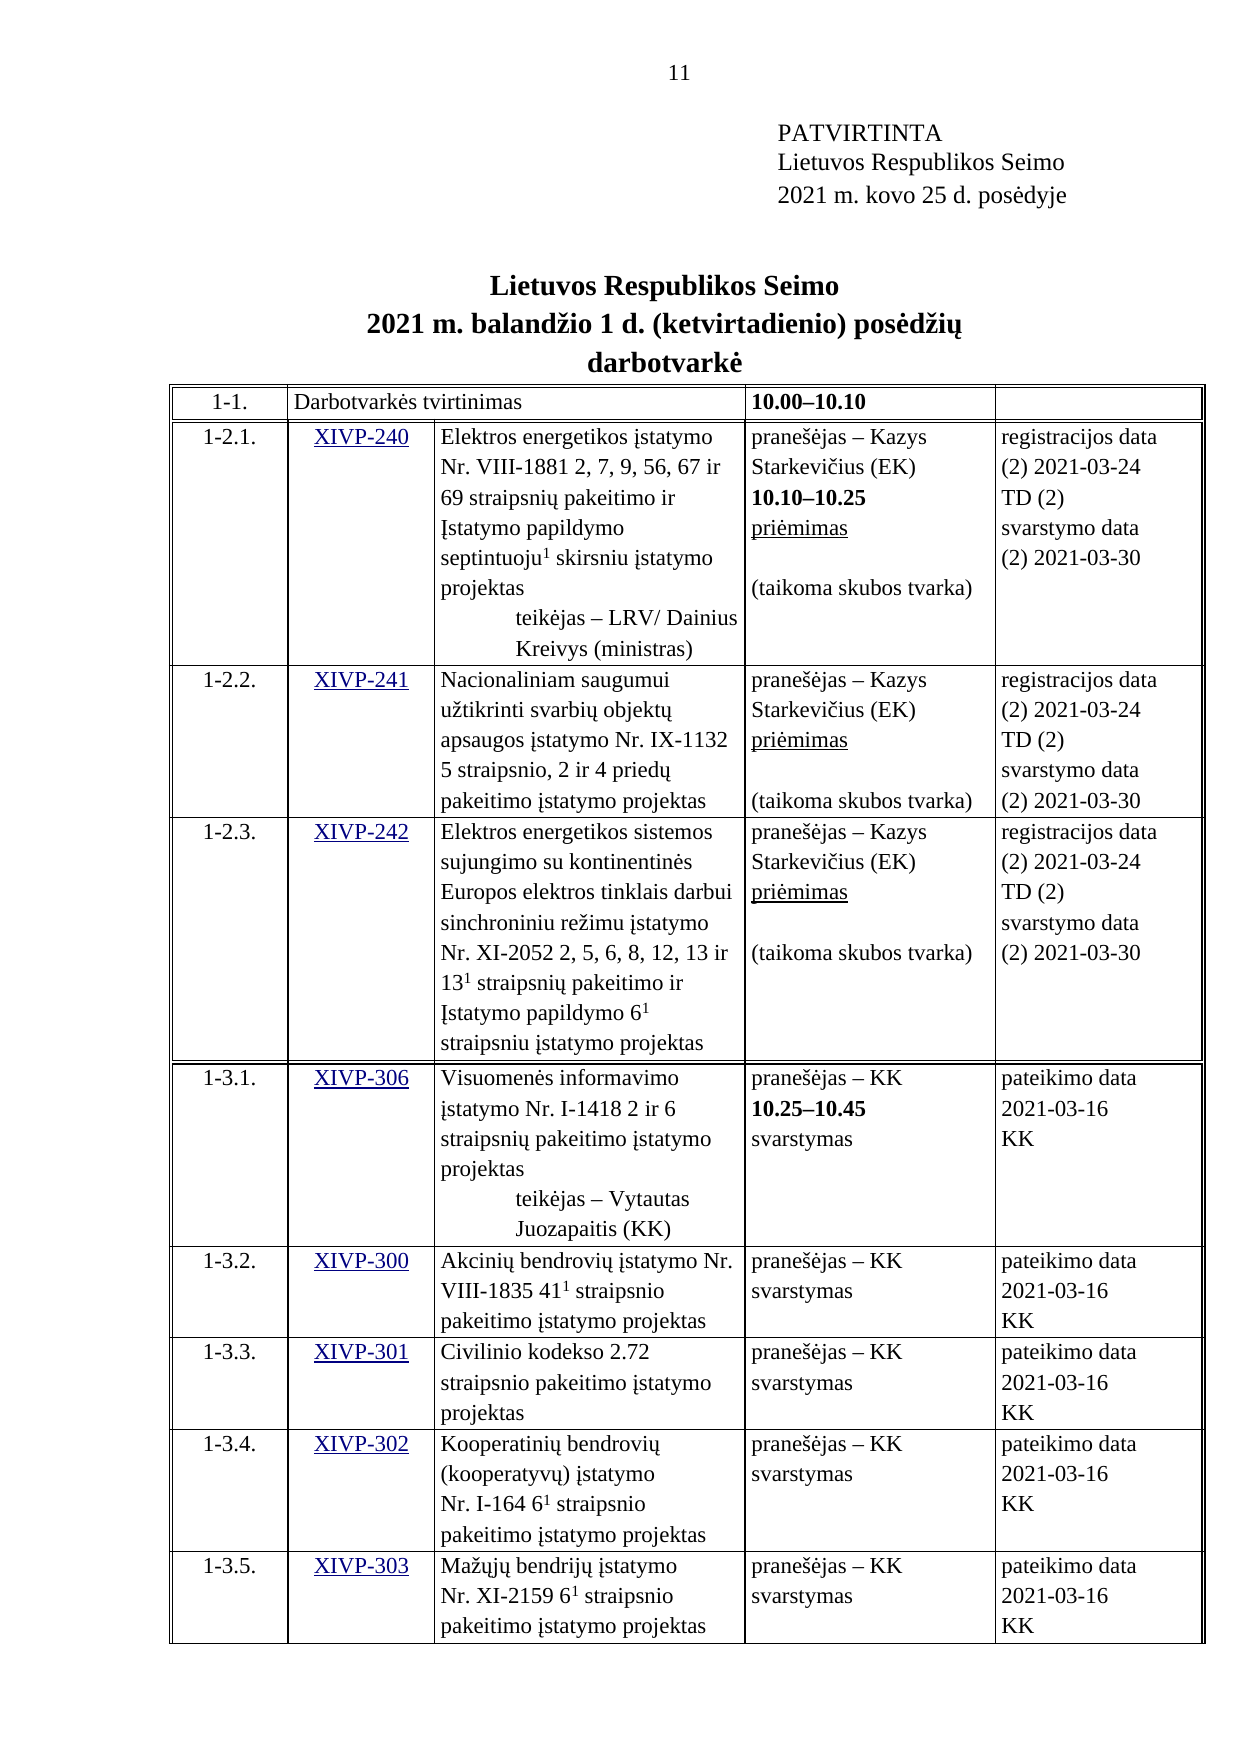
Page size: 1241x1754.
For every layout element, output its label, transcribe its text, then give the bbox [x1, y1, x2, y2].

table_cell [1206, 419, 1240, 665]
table_cell [1206, 665, 1240, 817]
table_cell Akcinių bendrovių įstatymo Nr. VIII-1835 411 straipsnio pakeitimo įstatymo projektas [435, 1247, 744, 1337]
table_cell [1206, 1551, 1240, 1642]
table_header 10.00–10.10 [746, 388, 995, 418]
table_cell pateikimo data 2021-03-16 KK [996, 1065, 1201, 1246]
table_cell XIVP-241 [289, 666, 434, 817]
table_cell pateikimo data 2021-03-16 KK [996, 1552, 1201, 1642]
table_cell XIVP-302 [289, 1430, 434, 1551]
table_cell 1-3.5. [173, 1552, 287, 1642]
table_header [996, 388, 1201, 418]
table_cell pateikimo data 2021-03-16 KK [996, 1338, 1201, 1429]
table_cell Civilinio kodekso 2.72 straipsnio pakeitimo įstatymo projektas [435, 1338, 744, 1429]
table_cell pranešėjas – KK svarstymas [746, 1338, 995, 1429]
table_cell Kooperatinių bendrovių (kooperatyvų) įstatymo Nr. I-164 61 straipsnio pakeitimo įstatymo projektas [435, 1430, 744, 1551]
table_cell pranešėjas – KK svarstymas [746, 1247, 995, 1337]
table_cell pateikimo data 2021-03-16 KK [996, 1430, 1201, 1551]
table_cell Elektros energetikos įstatymo Nr. VIII-1881 2, 7, 9, 56, 67 ir 69 straipsnių pakeitimo ir Įstatymo papildymo septintuoju1 skirsniu įstatymo projektas teikėjas – LRV/ Dainius Kreivys (ministras) [435, 423, 744, 665]
text darbotvarkė [177, 345, 1152, 379]
table_cell 1-2.1. [173, 423, 287, 665]
table_cell pranešėjas – KK svarstymas [746, 1430, 995, 1551]
table_cell pranešėjas – Kazys Starkevičius (EK) priėmimas (taikoma skubos tvarka) [746, 818, 995, 1060]
table_cell XIVP-303 [289, 1552, 434, 1642]
table_cell 1-3.1. [173, 1065, 287, 1246]
table_cell 1-3.3. [173, 1338, 287, 1429]
table_cell registracijos data (2) 2021-03-24 TD (2) svarstymo data (2) 2021-03-30 [996, 423, 1201, 665]
table_cell Visuomenės informavimo įstatymo Nr. I-1418 2 ir 6 straipsnių pakeitimo įstatymo projektas teikėjas – Vytautas Juozapaitis (KK) [435, 1065, 744, 1246]
table_header 1-1. [173, 388, 287, 418]
table_cell Nacionaliniam saugumui užtikrinti svarbių objektų apsaugos įstatymo Nr. IX-1132 5 straipsnio, 2 ir 4 priedų pakeitimo įstatymo projektas [435, 666, 744, 817]
table_cell pranešėjas – Kazys Starkevičius (EK) priėmimas (taikoma skubos tvarka) [746, 666, 995, 817]
table_cell 1-3.2. [173, 1247, 287, 1337]
table_cell pranešėjas – Kazys Starkevičius (EK) 10.10–10.25 priėmimas (taikoma skubos tvarka) [746, 423, 995, 665]
table_cell registracijos data (2) 2021-03-24 TD (2) svarstymo data (2) 2021-03-30 [996, 666, 1201, 817]
table_cell pranešėjas – KK 10.25–10.45 svarstymas [746, 1065, 995, 1246]
table_cell pranešėjas – KK svarstymas [746, 1552, 995, 1642]
table_cell [1206, 817, 1240, 1060]
table_cell Mažųjų bendrijų įstatymo Nr. XI-2159 61 straipsnio pakeitimo įstatymo projektas [435, 1552, 744, 1642]
table_cell pateikimo data 2021-03-16 KK [996, 1247, 1201, 1337]
table_cell 1-2.3. [173, 818, 287, 1060]
table_cell XIVP-306 [289, 1065, 434, 1246]
text Lietuvos Respublikos Seimo [177, 268, 1152, 302]
table_cell [1206, 1060, 1240, 1246]
table_cell registracijos data (2) 2021-03-24 TD (2) svarstymo data (2) 2021-03-30 [996, 818, 1201, 1060]
table_header Darbotvarkės tvirtinimas [288, 388, 745, 418]
text Lietuvos Respublikos Seimo [777, 147, 1152, 176]
table_cell [1206, 1429, 1240, 1551]
table_cell XIVP-240 [289, 423, 434, 665]
table_cell 1-3.4. [173, 1430, 287, 1551]
text 2021 m. kovo 25 d. posėdyje [777, 180, 1152, 209]
text PATVIRTINTA [777, 118, 1152, 147]
table_cell [1206, 1246, 1240, 1337]
table_cell [1206, 1337, 1240, 1429]
table_cell XIVP-242 [289, 818, 434, 1060]
table_cell XIVP-300 [289, 1247, 434, 1337]
text 2021 m. balandžio 1 d. (ketvirtadienio) posėdžių [177, 307, 1152, 340]
table_header [1206, 384, 1240, 418]
table_cell XIVP-301 [289, 1338, 434, 1429]
table_cell Elektros energetikos sistemos sujungimo su kontinentinės Europos elektros tinklais darbui sinchroniniu režimu įstatymo Nr. XI-2052 2, 5, 6, 8, 12, 13 ir 131 straipsnių pakeitimo ir Įstatymo papildymo 61 straipsniu įstatymo projektas [435, 818, 744, 1060]
table_cell 1-2.2. [173, 666, 287, 817]
